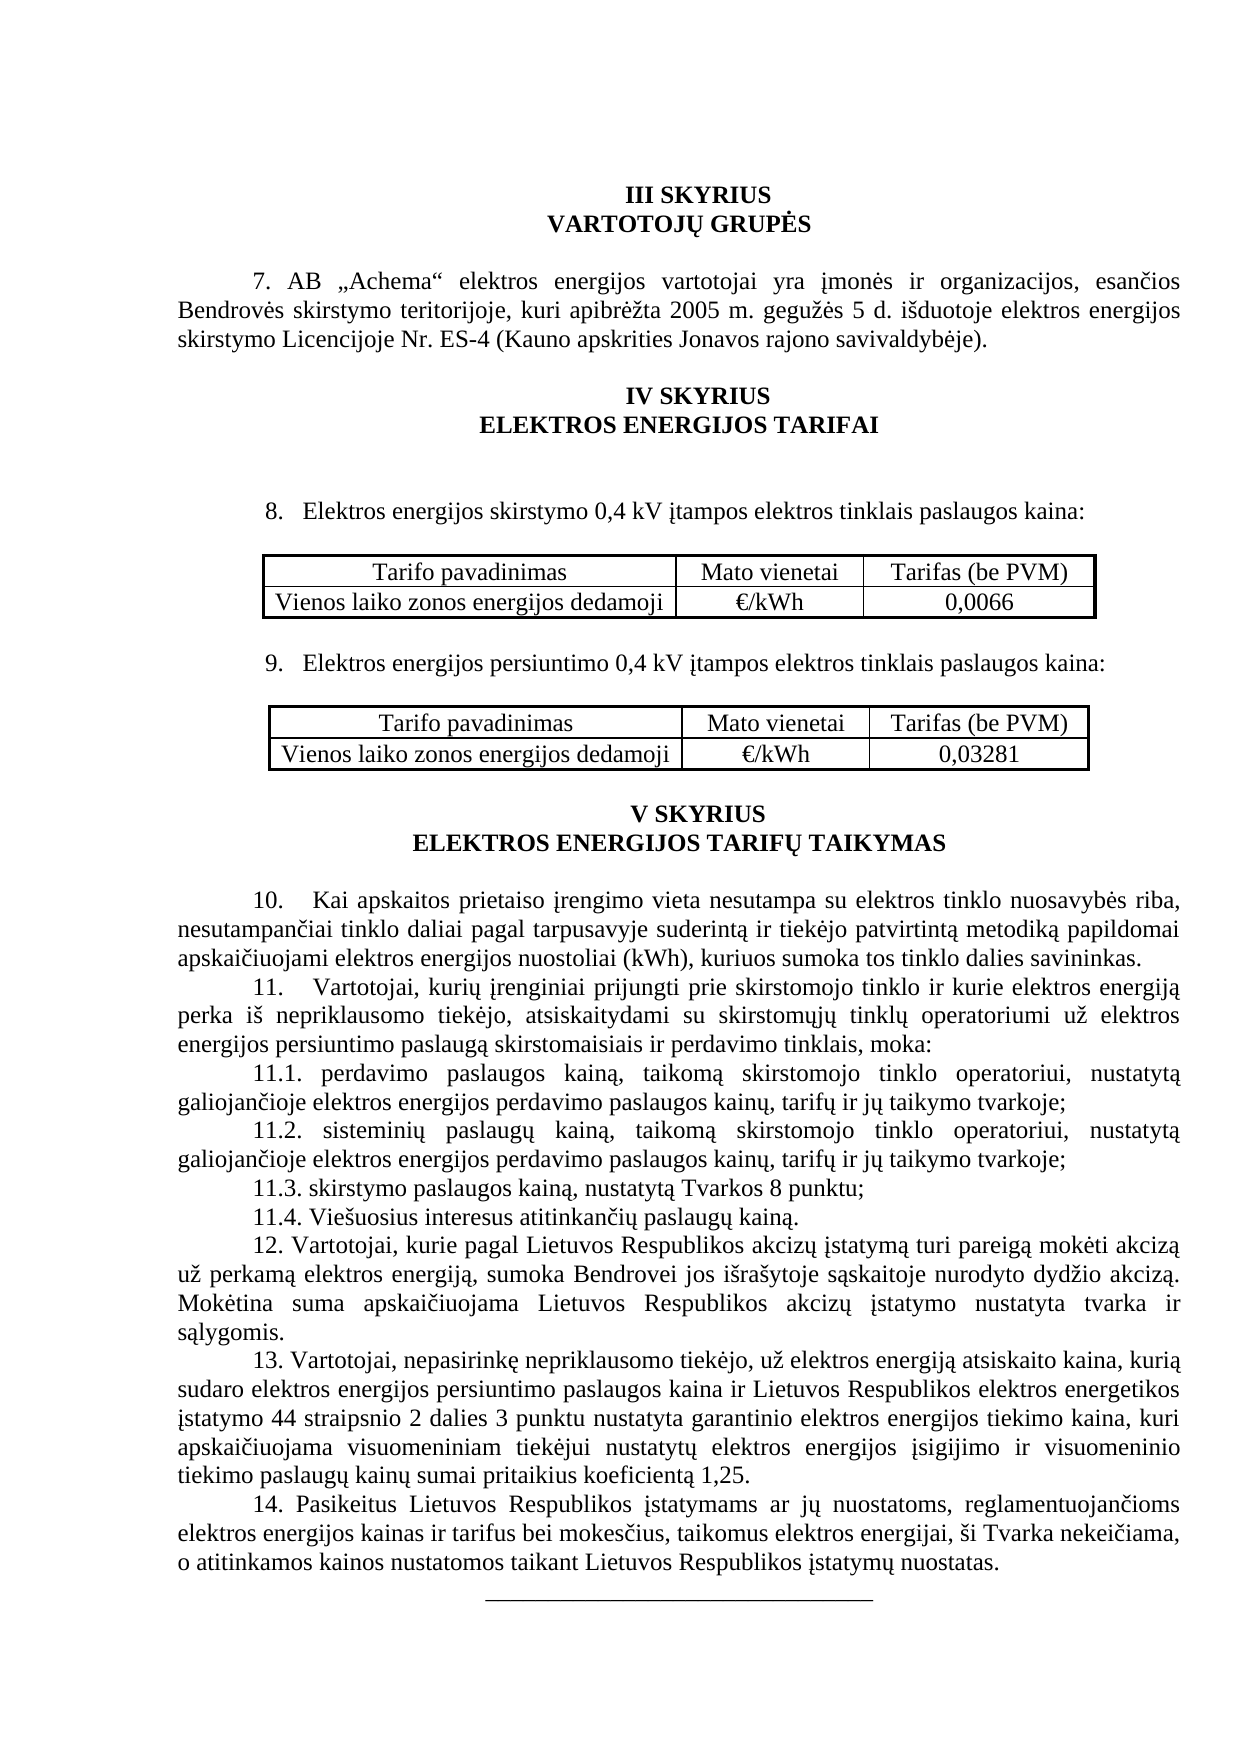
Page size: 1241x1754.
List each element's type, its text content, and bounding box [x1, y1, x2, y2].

text IV skyrius [215, 381, 1181, 410]
text 12. Vartotojai, kurie pagal Lietuvos Respublikos akcizų įstatymą turi pareigą mokėti akcizą už perkamą elektros energiją, sumoka Bendrovei jos išrašytoje sąskaitoje nurodyto dydžio akcizą. Mokėtina suma apskaičiuojama Lietuvos Respublikos akcizų įstatymo nustatyta tvarka ir sąlygomis. [177, 1231, 1181, 1346]
text 11.3. skirstymo paslaugos kainą, nustatytą Tvarkos 8 punktu; [177, 1173, 1181, 1202]
text 8. Elektros energijos skirstymo 0,4 kV įtampos elektros tinklais paslaugos kaina: [265, 496, 1181, 525]
text 9. Elektros energijos persiuntimo 0,4 kV įtampos elektros tinklais paslaugos kaina: [265, 648, 1181, 676]
text 11.2. sisteminių paslaugų kainą, taikomą skirstomojo tinklo operatoriui, nustatytą galiojančioje elektros energijos perdavimo paslaugos kainų, tarifų ir jų taikymo tvarkoje; [177, 1116, 1181, 1173]
text 13. Vartotojai, nepasirinkę nepriklausomo tiekėjo, už elektros energiją atsiskaito kaina, kurią sudaro elektros energijos persiuntimo paslaugos kaina ir Lietuvos Respublikos elektros energetikos įstatymo 44 straipsnio 2 dalies 3 punktu nustatyta garantinio elektros energijos tiekimo kaina, kuri apskaičiuojama visuomeniniam tiekėjui nustatytų elektros energijos įsigijimo ir visuomeninio tiekimo paslaugų kainų sumai pritaikius koeficientą 1,25. [177, 1346, 1181, 1489]
text 11.1. perdavimo paslaugos kainą, taikomą skirstomojo tinklo operatoriui, nustatytą galiojančioje elektros energijos perdavimo paslaugos kainų, tarifų ir jų taikymo tvarkoje; [177, 1058, 1181, 1116]
table_cell €/kWh [683, 739, 869, 767]
text 14. Pasikeitus Lietuvos Respublikos įstatymams ar jų nuostatoms, reglamentuojančioms elektros energijos kainas ir tarifus bei mokesčius, taikomus elektros energijai, ši Tvarka nekeičiama, о atitinkamos kainos nustatomos taikant Lietuvos Respublikos įstatymų nuostatas. [177, 1489, 1181, 1576]
text III skyrius [215, 180, 1181, 209]
table_cell 0,03281 [870, 739, 1087, 767]
text 7. AB „Achema“ elektros energijos vartotojai yra įmonės ir organizacijos, esančios Bendrovės skirstymo teritorijoje, kuri apibrėžta 2005 m. gegužės 5 d. išduotoje elektros energijos skirstymo Licencijoje Nr. ES-4 (Kauno apskrities Jonavos rajono savivaldybėje). [177, 266, 1181, 352]
table_header Mato vienetai [683, 708, 869, 737]
text 11. Vartotojai, kurių įrenginiai prijungti prie skirstomojo tinklo ir kurie elektros energiją perka iš nepriklausomo tiekėjo, atsiskaitydami su skirstomųjų tinklų operatoriumi už elektros energijos persiuntimo paslaugą skirstomaisiais ir perdavimo tinklais, moka: [177, 972, 1181, 1058]
text _______________________________ [177, 1576, 1181, 1604]
table_header Tarifo pavadinimas [265, 557, 675, 586]
table_cell €/kWh [677, 587, 863, 616]
table_header Mato vienetai [677, 557, 863, 586]
text Vartotojų grupės [177, 209, 1181, 237]
text 10. Kai apskaitos prietaiso įrengimo vieta nesutampa su elektros tinklo nuosavybės riba, nesutampančiai tinklo daliai pagal tarpusavyje suderintą ir tiekėjo patvirtintą metodiką papildomai apskaičiuojami elektros energijos nuostoliai (kWh), kuriuos sumoka tos tinklo dalies savininkas. [177, 886, 1181, 972]
table_cell 0,0066 [864, 587, 1093, 616]
table_cell Vienos laiko zonos energijos dedamoji [265, 587, 675, 616]
text V skyrius [215, 799, 1181, 828]
table_cell Vienos laiko zonos energijos dedamoji [271, 739, 681, 767]
text Elektros energijos tarifų taikymas [177, 828, 1181, 857]
text Elektros energijos tarifai [177, 410, 1181, 439]
table_header Tarifas (be PVM) [864, 557, 1093, 586]
table_header Tarifo pavadinimas [271, 708, 681, 737]
table_header Tarifas (be PVM) [870, 708, 1087, 737]
text 11.4. Viešuosius interesus atitinkančių paslaugų kainą. [177, 1202, 1181, 1231]
